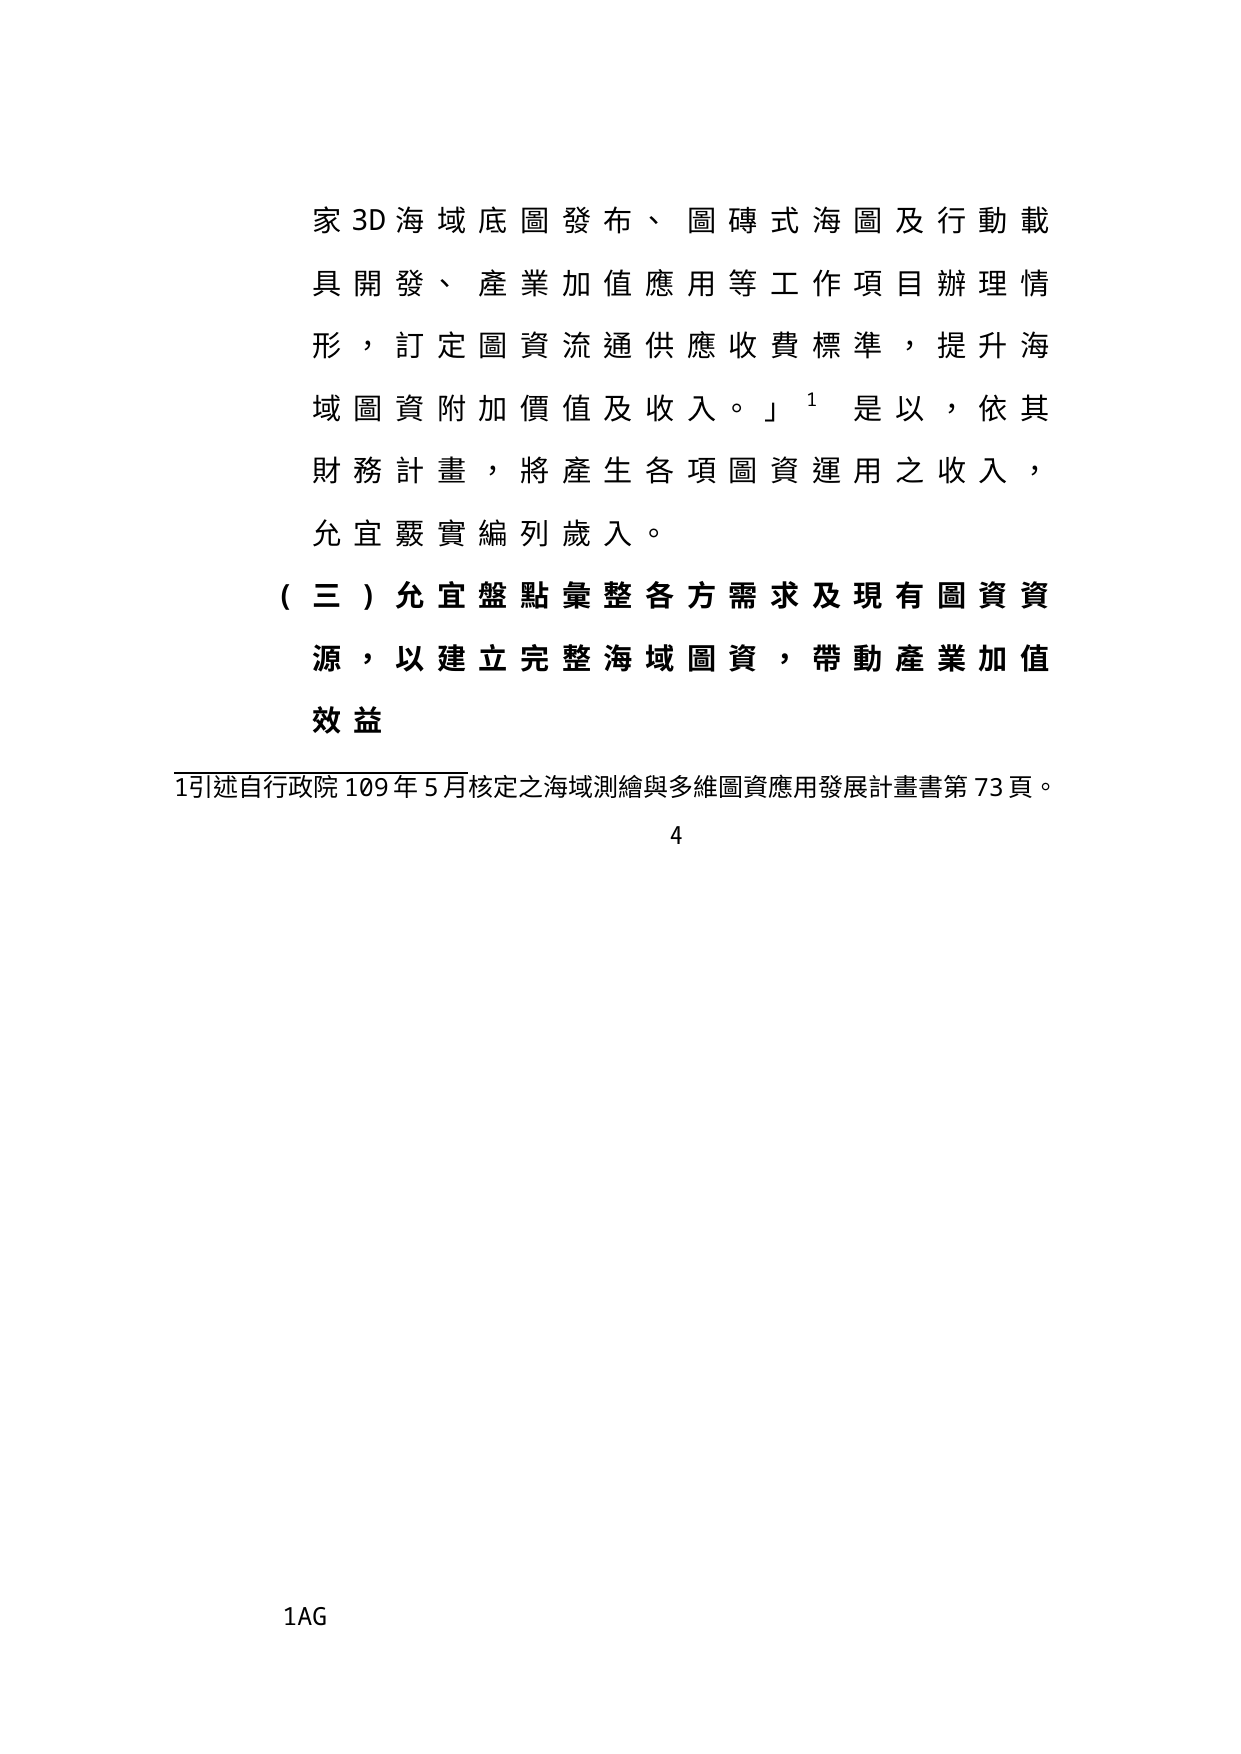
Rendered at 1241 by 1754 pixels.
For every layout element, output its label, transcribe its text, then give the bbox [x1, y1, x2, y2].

text 引述自行政院109年5月核定之海域測繪與多維圖資應用發展計畫書第73頁。 [174, 773, 1063, 802]
text 家3D海域底圖發布、圖磚式海圖及行動載具開發、產業加值應用等工作項目辦理情形，訂定圖資流通供應收費標準，提升海域圖資附加價值及收入。」是以，依其財務計畫，將產生各項圖資運用之收入，允宜覈實編列歲入。 [269, 177, 1056, 552]
text (三)允宜盤點彙整各方需求及現有圖資資源，以建立完整海域圖資，帶動產業加值效益 [240, 552, 1056, 740]
